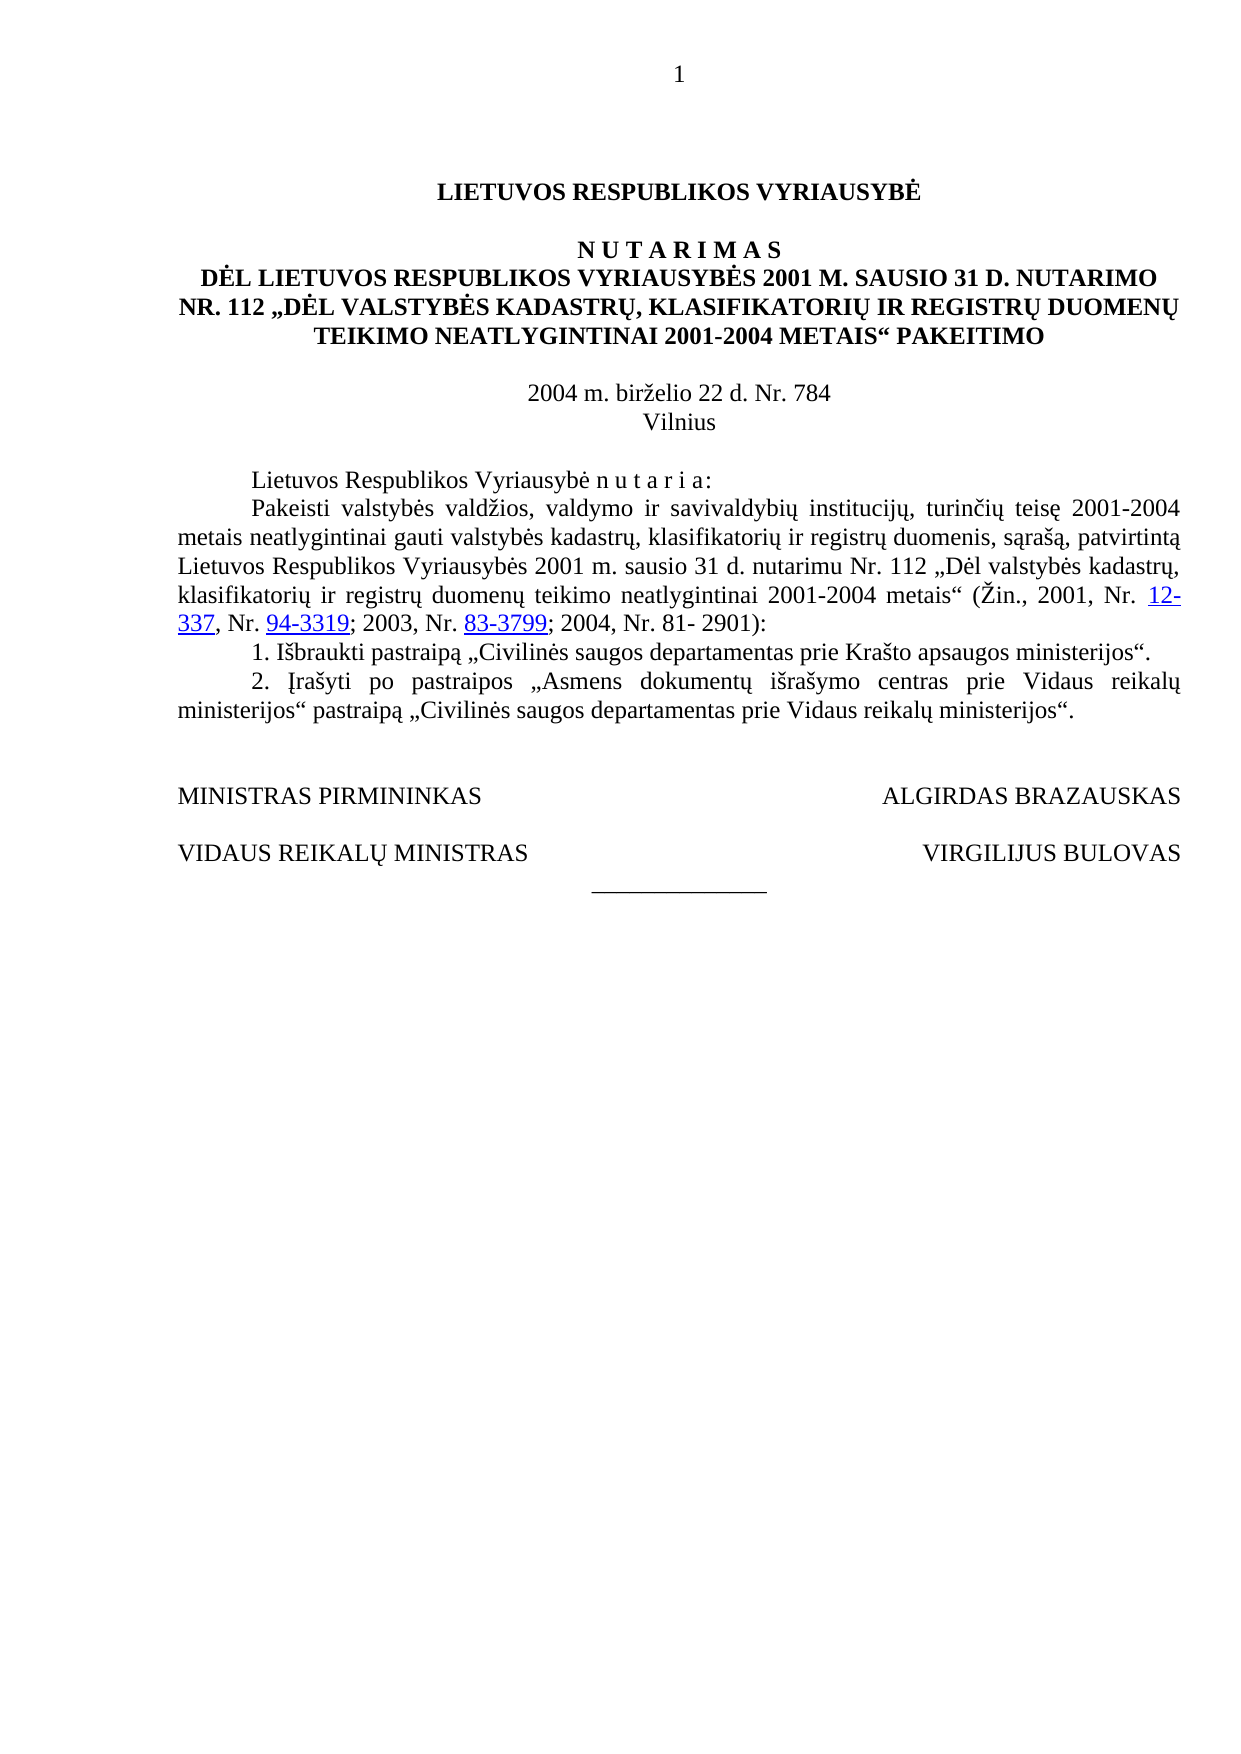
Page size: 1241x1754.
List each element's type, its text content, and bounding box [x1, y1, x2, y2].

text Pakeisti valstybės valdžios, valdymo ir savivaldybių institucijų, turinčių teisę 2001-2004 metais neatlygintinai gauti valstybės kadastrų, klasifikatorių ir registrų duomenis, sąrašą, patvirtintą Lietuvos Respublikos Vyriausybės 2001 m. sausio 31 d. nutarimu Nr. 112 „Dėl valstybės kadastrų, klasifikatorių ir registrų duomenų teikimo neatlygintinai 2001-2004 metais“ (Žin., 2001, Nr. 12-337, Nr. 94-3319; 2003, Nr. 83-3799; 2004, Nr. 81- 2901): [177, 493, 1181, 637]
text LIETUVOS RESPUBLIKOS VYRIAUSYBĖ [177, 177, 1181, 206]
text DĖL LIETUVOS RESPUBLIKOS VYRIAUSYBĖS 2001 M. SAUSIO 31 D. NUTARIMO NR. 112 „DĖL VALSTYBĖS KADASTRŲ, KLASIFIKATORIŲ IR REGISTRŲ DUOMENŲ TEIKIMO NEATLYGINTINAI 2001-2004 METAIS“ PAKEITIMO [177, 263, 1181, 350]
text Lietuvos Respublikos Vyriausybė nutaria: [177, 465, 1181, 493]
text N U T A R I M A S [177, 235, 1181, 263]
text 2. Įrašyti po pastraipos „Asmens dokumentų išrašymo centras prie Vidaus reikalų ministerijos“ pastraipą „Civilinės saugos departamentas prie Vidaus reikalų ministerijos“. [177, 666, 1181, 723]
text VIDAUS REIKALŲ MINISTRAS VIRGILIJUS BULOVAS [177, 838, 1181, 867]
text Vilnius [177, 407, 1181, 436]
text 1. Išbraukti pastraipą „Civilinės saugos departamentas prie Krašto apsaugos ministerijos“. [177, 637, 1181, 666]
text ______________ [177, 867, 1181, 896]
text MINISTRAS PIRMININKAS ALGIRDAS BRAZAUSKAS [177, 781, 1181, 810]
text 2004 m. birželio 22 d. Nr. 784 [177, 378, 1181, 407]
